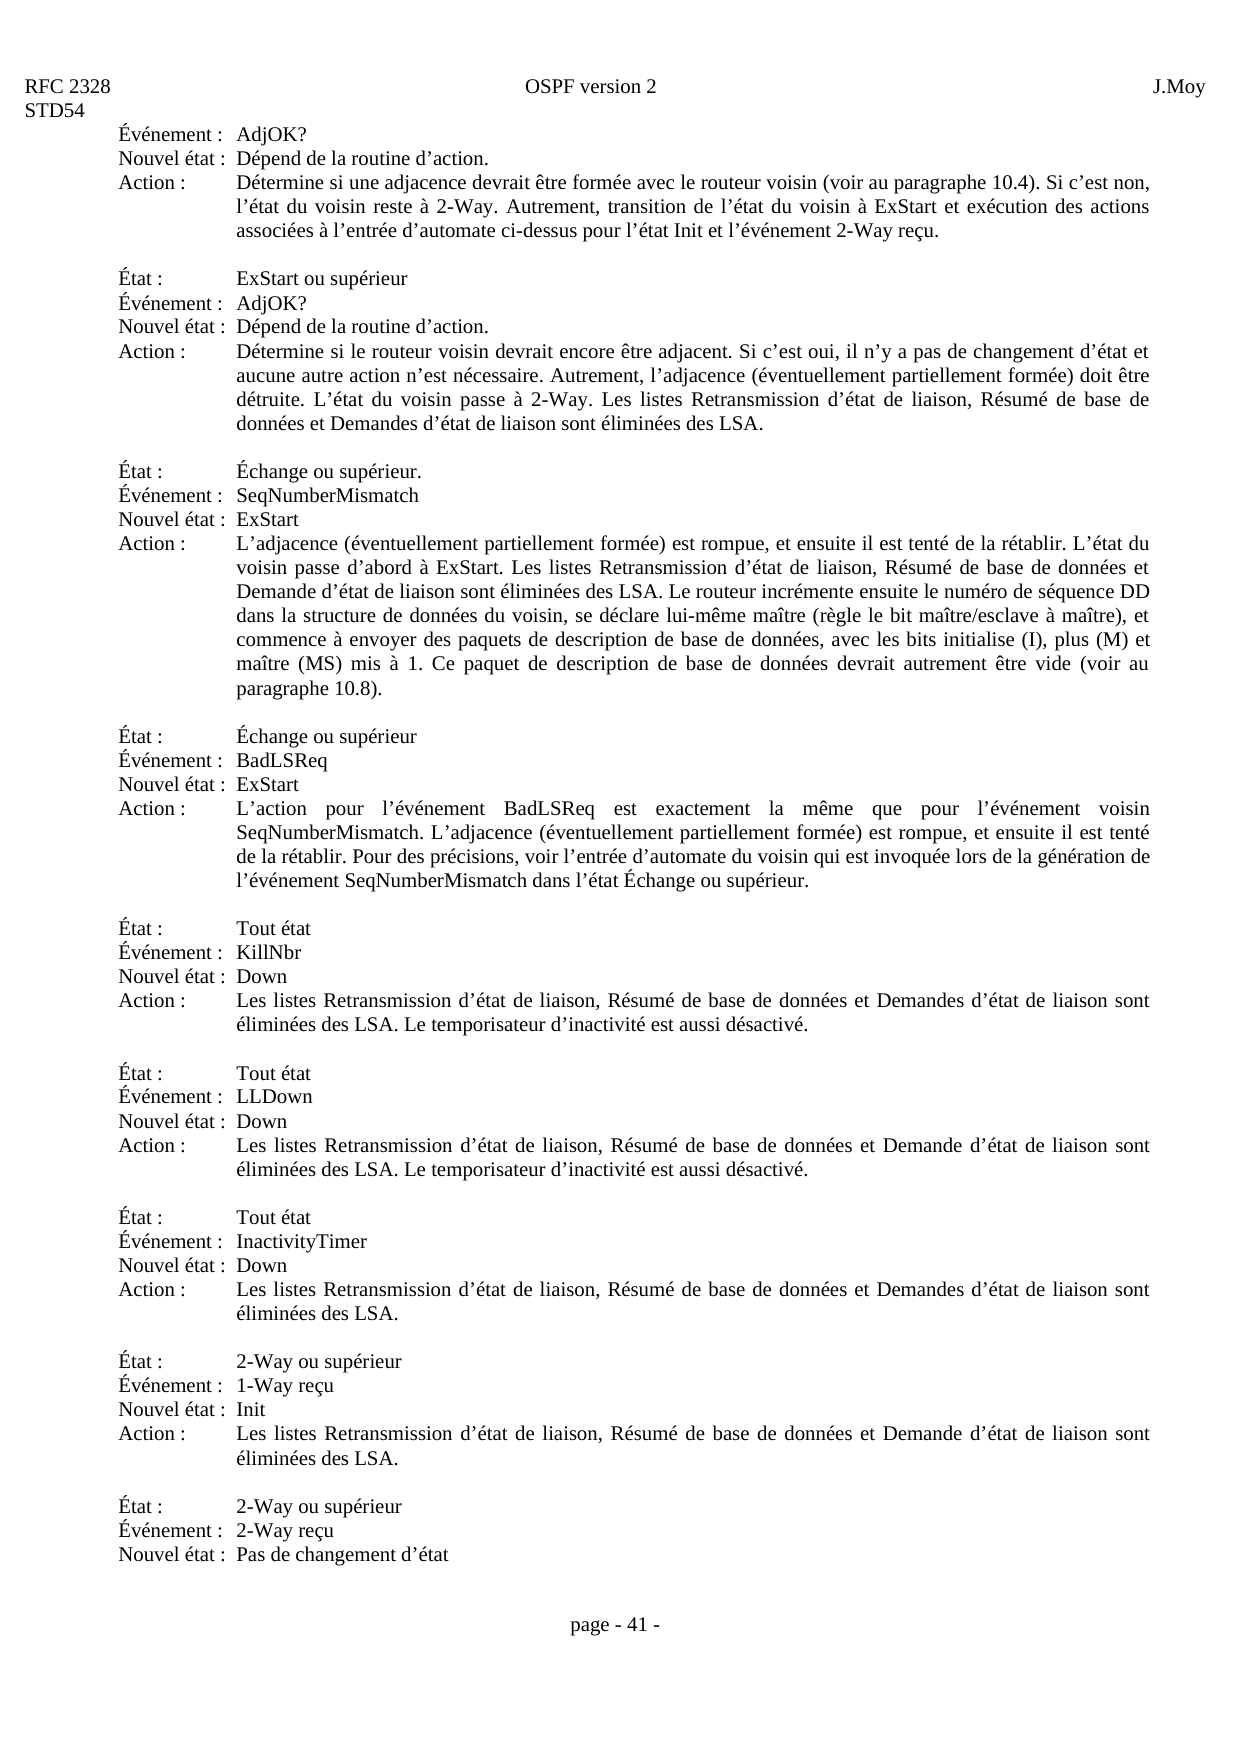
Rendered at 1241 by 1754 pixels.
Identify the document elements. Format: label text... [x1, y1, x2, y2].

text État : Tout état [118, 1060, 1152, 1084]
text Événement : 2-Way reçu [118, 1518, 1152, 1542]
text Nouvel état : ExStart [118, 507, 1152, 531]
text Nouvel état : Pas de changement d’état [118, 1542, 1152, 1566]
text Action : Les listes Retransmission d’état de liaison, Résumé de base de données et Demandes d’état de liaison sont éliminées des LSA. [118, 1277, 1152, 1325]
text État : Tout état [118, 1205, 1152, 1229]
text État : Échange ou supérieur. [118, 459, 1152, 483]
text État : 2-Way ou supérieur [118, 1349, 1152, 1373]
text Nouvel état : Dépend de la routine d’action. [118, 146, 1152, 170]
text Événement : SeqNumberMismatch [118, 483, 1152, 507]
text Action : Les listes Retransmission d’état de liaison, Résumé de base de données et Demandes d’état de liaison sont éliminées des LSA. Le temporisateur d’inactivité est aussi désactivé. [118, 988, 1152, 1036]
text Événement : BadLSReq [118, 748, 1152, 772]
text État : Échange ou supérieur [118, 723, 1152, 748]
text Action : Les listes Retransmission d’état de liaison, Résumé de base de données et Demande d’état de liaison sont éliminées des LSA. Le temporisateur d’inactivité est aussi désactivé. [118, 1133, 1152, 1181]
text Action : L’action pour l’événement BadLSReq est exactement la même que pour l’événement voisin SeqNumberMismatch. L’adjacence (éventuellement partiellement formée) est rompue, et ensuite il est tenté de la rétablir. Pour des précisions, voir l’entrée d’automate du voisin qui est invoquée lors de la génération de l’événement SeqNumberMismatch dans l’état Échange ou supérieur. [118, 796, 1152, 892]
text Nouvel état : Dépend de la routine d’action. [118, 314, 1152, 338]
text État : Tout état [118, 916, 1152, 940]
text Événement : KillNbr [118, 940, 1152, 964]
text Nouvel état : Down [118, 1253, 1152, 1277]
text Événement : 1-Way reçu [118, 1373, 1152, 1397]
text Action : Détermine si le routeur voisin devrait encore être adjacent. Si c’est oui, il n’y a pas de changement d’état et aucune autre action n’est nécessaire. Autrement, l’adjacence (éventuellement partiellement formée) doit être détruite. L’état du voisin passe à 2-Way. Les listes Retransmission d’état de liaison, Résumé de base de données et Demandes d’état de liaison sont éliminées des LSA. [118, 338, 1152, 435]
text Action : Les listes Retransmission d’état de liaison, Résumé de base de données et Demande d’état de liaison sont éliminées des LSA. [118, 1421, 1152, 1469]
text Action : L’adjacence (éventuellement partiellement formée) est rompue, et ensuite il est tenté de la rétablir. L’état du voisin passe d’abord à ExStart. Les listes Retransmission d’état de liaison, Résumé de base de données et Demande d’état de liaison sont éliminées des LSA. Le routeur incrémente ensuite le numéro de séquence DD dans la structure de données du voisin, se déclare lui-même maître (règle le bit maître/esclave à maître), et commence à envoyer des paquets de description de base de données, avec les bits initialise (I), plus (M) et maître (MS) mis à 1. Ce paquet de description de base de données devrait autrement être vide (voir au paragraphe 10.8). [118, 531, 1152, 699]
text Nouvel état : ExStart [118, 772, 1152, 796]
text Nouvel état : Init [118, 1397, 1152, 1421]
text Action : Détermine si une adjacence devrait être formée avec le routeur voisin (voir au paragraphe 10.4). Si c’est non, l’état du voisin reste à 2-Way. Autrement, transition de l’état du voisin à ExStart et exécution des actions associées à l’entrée d’automate ci-dessus pour l’état Init et l’événement 2-Way reçu. [118, 170, 1152, 242]
text Événement : AdjOK? [118, 290, 1152, 314]
text Événement : LLDown [118, 1084, 1152, 1108]
text Événement : InactivityTimer [118, 1229, 1152, 1253]
text Nouvel état : Down [118, 964, 1152, 988]
text Nouvel état : Down [118, 1108, 1152, 1133]
text État : ExStart ou supérieur [118, 266, 1152, 290]
text Événement : AdjOK? [118, 122, 1152, 146]
text État : 2-Way ou supérieur [118, 1493, 1152, 1518]
